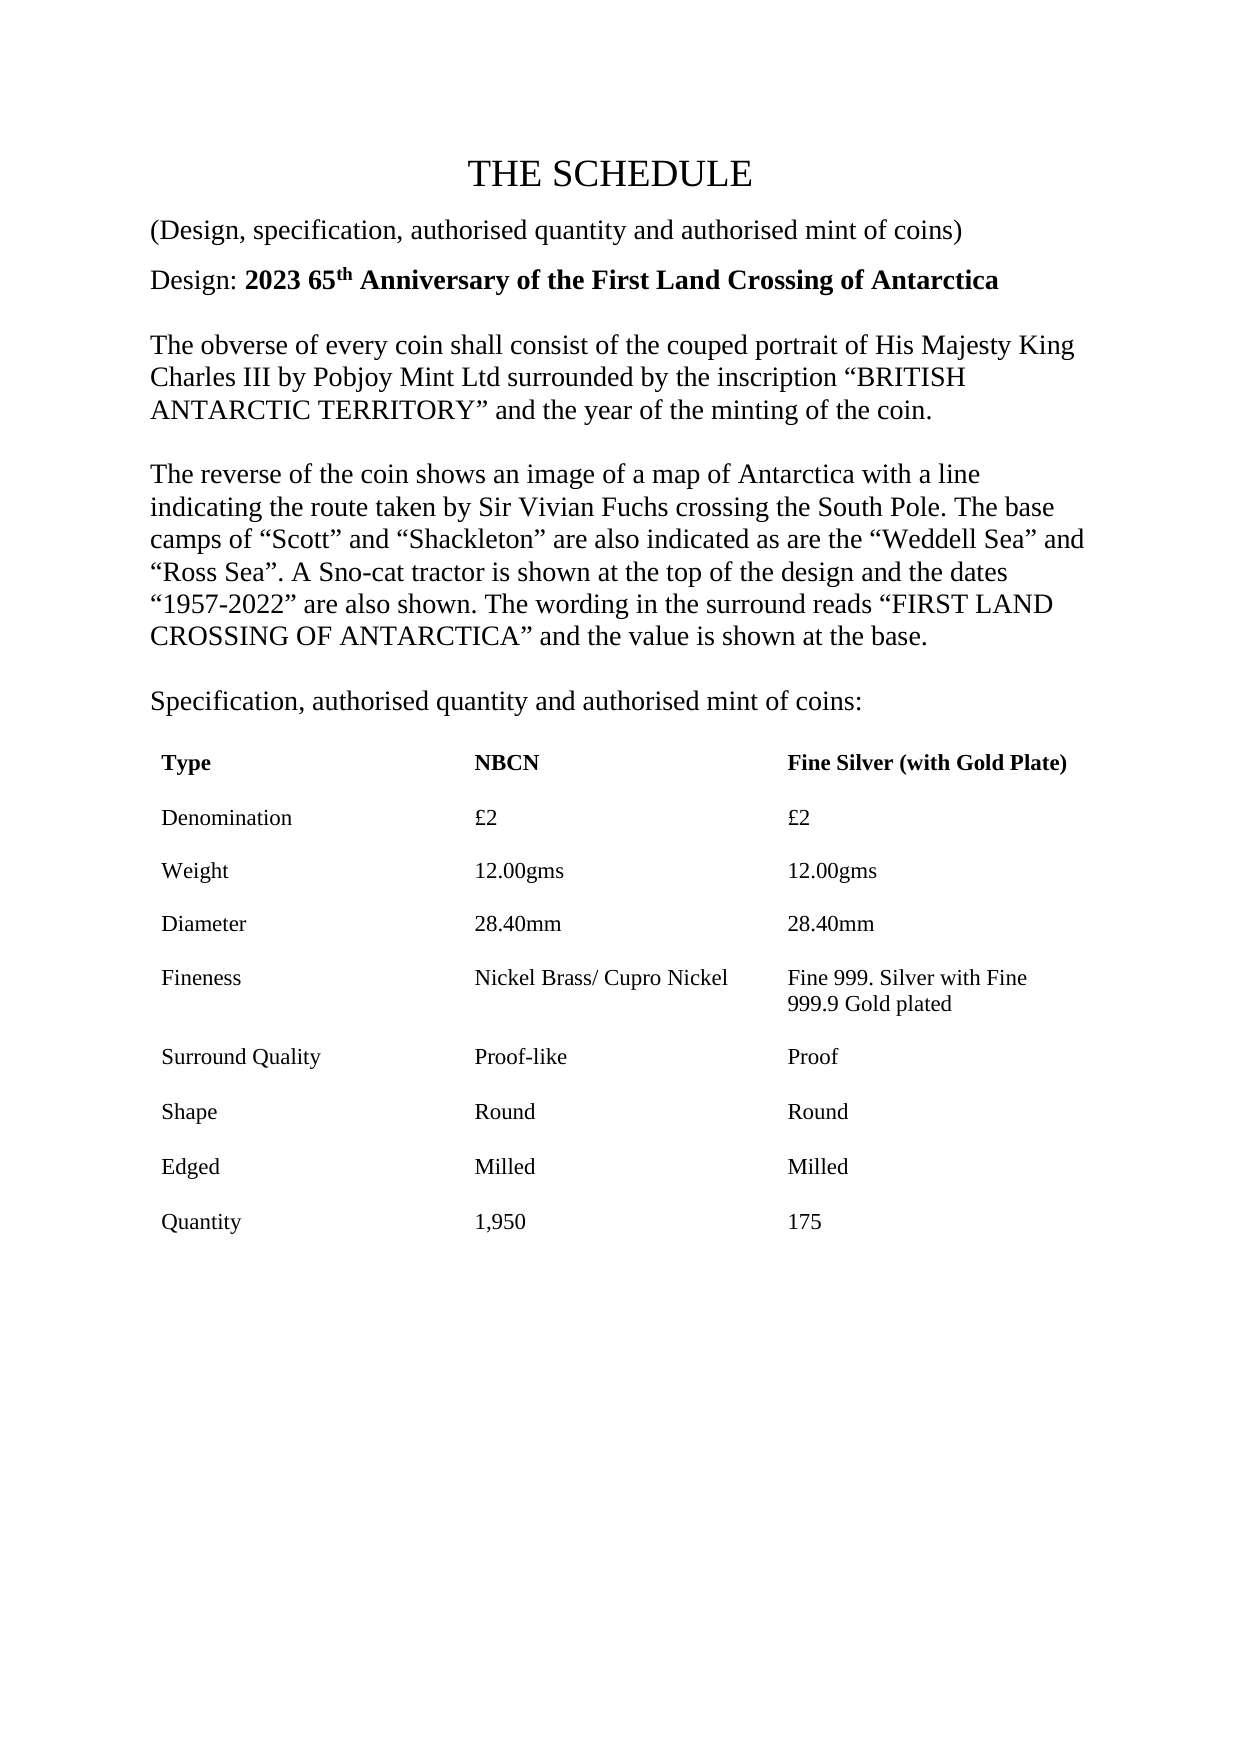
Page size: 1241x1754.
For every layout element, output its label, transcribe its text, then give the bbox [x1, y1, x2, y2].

table_cell £2 [776, 804, 1089, 831]
table_cell £2 [463, 804, 776, 831]
table_cell Weight Diameter [150, 831, 463, 964]
table_cell Shape [150, 1098, 463, 1153]
table_cell Fine 999. Silver with Fine 999.9 Gold plated [776, 964, 1089, 1043]
table_cell Fineness [150, 964, 463, 1043]
table_cell Proof-like [463, 1043, 776, 1098]
table_cell Edged [150, 1153, 463, 1208]
table_cell 12.00gms 28.40mm [776, 831, 1089, 964]
table_header NBCN [463, 749, 776, 804]
table_header Type [150, 749, 463, 804]
text THE SCHEDULE [150, 150, 1090, 194]
text Specification, authorised quantity and authorised mint of coins: [150, 684, 1090, 717]
table_cell Proof [776, 1043, 1089, 1098]
text The reverse of the coin shows an image of a map of Antarctica with a line indicating the route taken by Sir Vivian Fuchs crossing the South Pole. The base camps of “Scott” and “Shackleton” are also indicated as are the “Weddell Sea” and “Ross Sea”. A Sno-cat tractor is shown at the top of the design and the dates “1957-2022” are also shown. The wording in the surround reads “FIRST LAND CROSSING OF ANTARCTICA” and the value is shown at the base. [150, 457, 1090, 652]
table_cell 1,950 [463, 1208, 776, 1290]
table_header Fine Silver (with Gold Plate) [776, 749, 1089, 804]
text Design: 2023 65th Anniversary of the First Land Crossing of Antarctica [150, 263, 1090, 296]
table_cell 12.00gms 28.40mm [463, 831, 776, 964]
text (Design, specification, authorised quantity and authorised mint of coins) [150, 213, 1090, 245]
text The obverse of every coin shall consist of the couped portrait of His Majesty King Charles III by Pobjoy Mint Ltd surrounded by the inscription “BRITISH ANTARCTIC TERRITORY” and the year of the minting of the coin. [150, 328, 1090, 425]
table_cell Milled [776, 1153, 1089, 1208]
table_cell Denomination [150, 804, 463, 831]
table_cell Nickel Brass/ Cupro Nickel [463, 964, 776, 1043]
table_cell Round [463, 1098, 776, 1153]
table_cell Surround Quality [150, 1043, 463, 1098]
table_cell Milled [463, 1153, 776, 1208]
table_cell Quantity [150, 1208, 463, 1290]
table_cell 175 [776, 1208, 1089, 1290]
table_cell Round [776, 1098, 1089, 1153]
